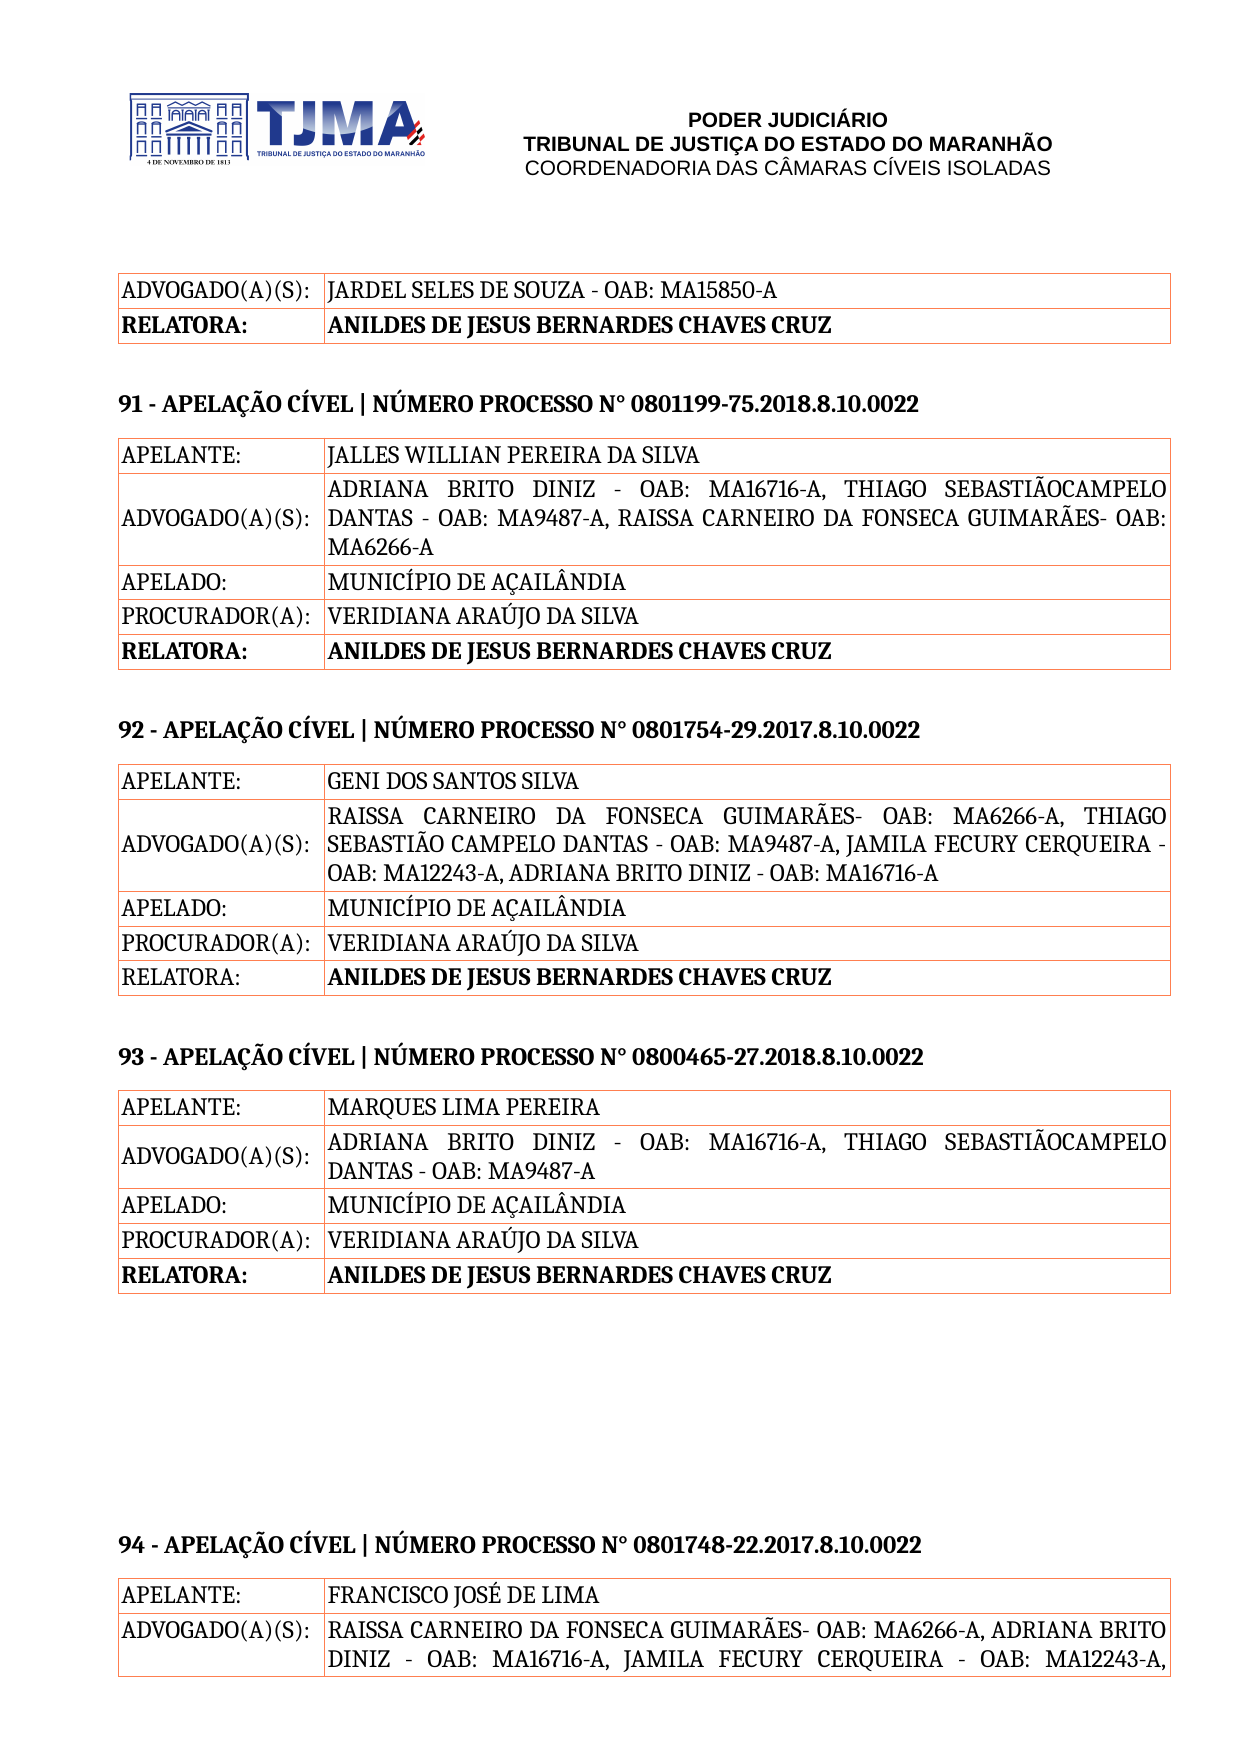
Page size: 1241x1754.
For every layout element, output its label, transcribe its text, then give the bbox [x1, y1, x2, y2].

text 91 - APELAÇÃO CÍVEL | NÚMERO PROCESSO N° 0801199-75.2018.8.10.0022 [118, 390, 1181, 419]
table_header FRANCISCO JOSÉ DE LIMA [325, 1579, 1170, 1613]
table_cell VERIDIANA ARAÚJO DA SILVA [325, 1224, 1170, 1258]
table_cell ADRIANA BRITO DINIZ - OAB: MA16716-A, THIAGO SEBASTIÃOCAMPELO DANTAS - OAB: MA9487-A [325, 1126, 1170, 1188]
table_cell ADRIANA BRITO DINIZ - OAB: MA16716-A, THIAGO SEBASTIÃOCAMPELO DANTAS - OAB: MA9487-A, RAISSA CARNEIRO DA FONSECA GUIMARÃES- OAB: MA6266-A [325, 474, 1170, 564]
table_header GENI DOS SANTOS SILVA [325, 765, 1170, 799]
text 94 - APELAÇÃO CÍVEL | NÚMERO PROCESSO N° 0801748-22.2017.8.10.0022 [118, 1531, 1181, 1559]
text 92 - APELAÇÃO CÍVEL | NÚMERO PROCESSO N° 0801754-29.2017.8.10.0022 [118, 716, 1181, 745]
table_cell PROCURADOR(A): [119, 600, 324, 634]
table_cell APELADO: [119, 1189, 324, 1223]
table_cell ANILDES DE JESUS BERNARDES CHAVES CRUZ [325, 1259, 1170, 1292]
table_cell ANILDES DE JESUS BERNARDES CHAVES CRUZ [325, 961, 1170, 995]
table_cell VERIDIANA ARAÚJO DA SILVA [325, 600, 1170, 634]
table_cell RAISSA CARNEIRO DA FONSECA GUIMARÃES- OAB: MA6266-A, ADRIANA BRITO DINIZ - OAB: MA16716-A, JAMILA FECURY CERQUEIRA - OAB: MA12243-A, [325, 1614, 1170, 1676]
table_header APELANTE: [119, 765, 324, 799]
table_cell APELADO: [119, 892, 324, 926]
table_cell ADVOGADO(A)(S): [119, 274, 324, 308]
table_cell MUNICÍPIO DE AÇAILÂNDIA [325, 1189, 1170, 1223]
table_cell PROCURADOR(A): [119, 927, 324, 960]
table_cell VERIDIANA ARAÚJO DA SILVA [325, 927, 1170, 960]
picture [129, 93, 425, 166]
table_cell RELATORA: [119, 309, 324, 342]
table_cell MUNICÍPIO DE AÇAILÂNDIA [325, 892, 1170, 926]
table_cell APELADO: [119, 566, 324, 599]
table_cell ANILDES DE JESUS BERNARDES CHAVES CRUZ [325, 309, 1170, 342]
table_header APELANTE: [119, 1579, 324, 1613]
table_cell MUNICÍPIO DE AÇAILÂNDIA [325, 566, 1170, 599]
table_cell RELATORA: [119, 1259, 324, 1292]
table_cell RAISSA CARNEIRO DA FONSECA GUIMARÃES- OAB: MA6266-A, THIAGO SEBASTIÃO CAMPELO DANTAS - OAB: MA9487-A, JAMILA FECURY CERQUEIRA - OAB: MA12243-A, ADRIANA BRITO DINIZ - OAB: MA16716-A [325, 800, 1170, 891]
table_header JALLES WILLIAN PEREIRA DA SILVA [325, 439, 1170, 472]
table_cell ADVOGADO(A)(S): [119, 800, 324, 891]
table_cell ANILDES DE JESUS BERNARDES CHAVES CRUZ [325, 635, 1170, 669]
table_cell JARDEL SELES DE SOUZA - OAB: MA15850-A [325, 274, 1170, 308]
table_cell ADVOGADO(A)(S): [119, 474, 324, 564]
table_cell RELATORA: [119, 635, 324, 669]
table_header APELANTE: [119, 439, 324, 472]
text 93 - APELAÇÃO CÍVEL | NÚMERO PROCESSO N° 0800465-27.2018.8.10.0022 [118, 1043, 1181, 1071]
table_cell RELATORA: [119, 961, 324, 995]
table_cell ADVOGADO(A)(S): [119, 1614, 324, 1676]
table_cell ADVOGADO(A)(S): [119, 1126, 324, 1188]
table_header APELANTE: [119, 1091, 324, 1125]
table_header MARQUES LIMA PEREIRA [325, 1091, 1170, 1125]
table_cell PROCURADOR(A): [119, 1224, 324, 1258]
